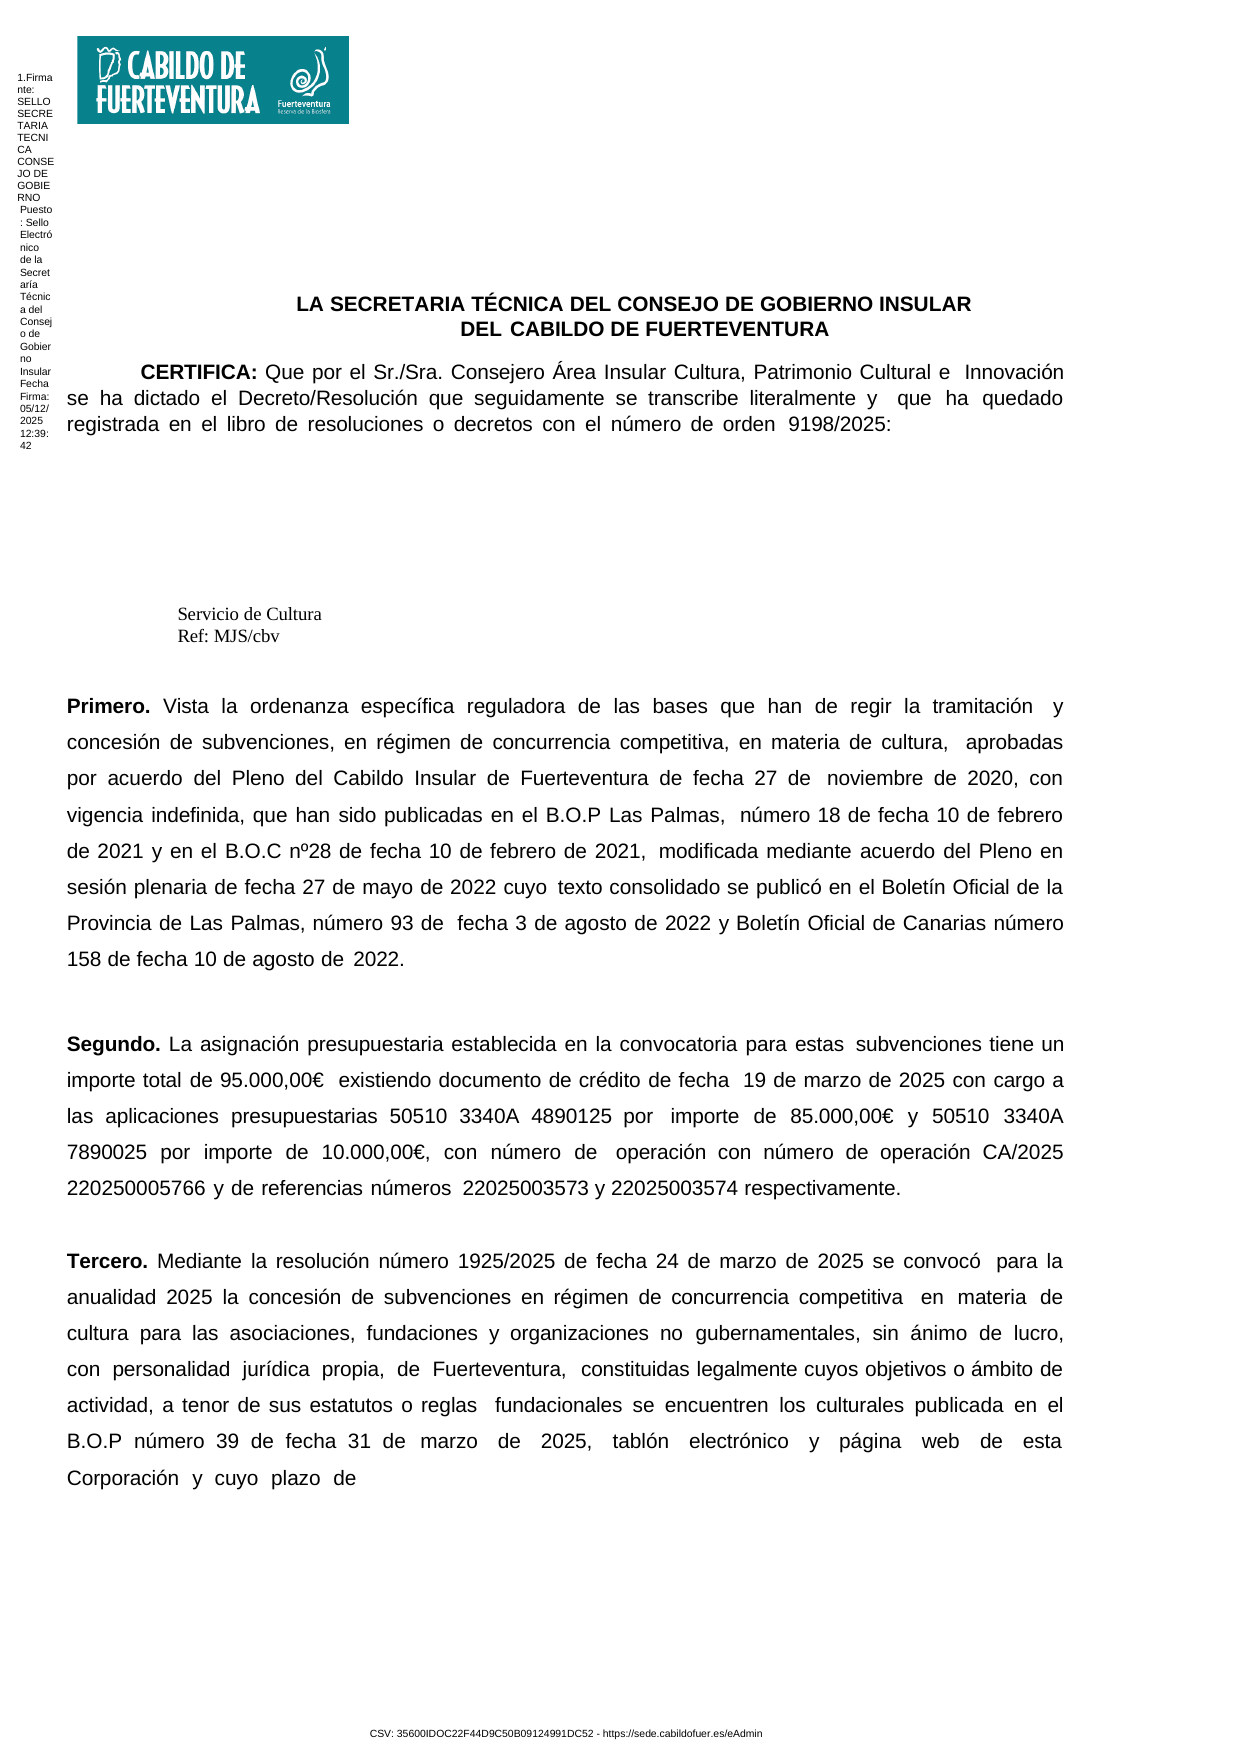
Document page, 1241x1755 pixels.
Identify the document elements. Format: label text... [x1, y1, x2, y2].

text Segundo. La asignación presupuestaria establecida en la convocatoria para estas subvenciones tiene un importe total de 95.000,00€ existiendo documento de crédito de fecha 19 de marzo de 2025 con cargo a las aplicaciones presupuestarias 50510 3340A 4890125 por importe de 85.000,00€ y 50510 3340A 7890025 por importe de 10.000,00€, con número de operación con número de operación CA/2025 220250005766 y de referencias números 22025003573 y 22025003574 respectivamente. [67, 1032, 1064, 1200]
text Primero. Vista la ordenanza específica reguladora de las bases que han de regir la tramitación y concesión de subvenciones, en régimen de concurrencia competitiva, en materia de cultura, aprobadas por acuerdo del Pleno del Cabildo Insular de Fuerteventura de fecha 27 de noviembre de 2020, con vigencia indefinida, que han sido publicadas en el B.O.P Las Palmas, número 18 de fecha 10 de febrero de 2021 y en el B.O.C nº28 de fecha 10 de febrero de 2021, modificada mediante acuerdo del Pleno en sesión plenaria de fecha 27 de mayo de 2022 cuyo texto consolidado se publicó en el Boletín Oficial de la Provincia de Las Palmas, número 93 de fecha 3 de agosto de 2022 y Boletín Oficial de Canarias número 158 de fecha 10 de agosto de 2022. [67, 694, 1064, 971]
text 1.Firmante: SELLO SECRETARIA TECNICA CONSEJO DE GOBIERNO [17, 72, 54, 204]
text CERTIFICA: Que por el Sr./Sra. Consejero Área Insular Cultura, Patrimonio Cultural e Innovación se ha dictado el Decreto/Resolución que seguidamente se transcribe literalmente y que ha quedado registrada en el libro de resoluciones o decretos con el número de orden 9198/2025: [67, 360, 1064, 436]
subtitle LA SECRETARIA TÉCNICA DEL CONSEJO DE GOBIERNO INSULAR DEL CABILDO DE FUERTEVENTURA [296, 291, 1019, 341]
text Servicio de Cultura Ref: MJS/cbv [177, 603, 351, 646]
text Puesto: Sello Electrónico de la Secretaría Técnica del Consejo de Gobierno Insular Fecha Firma: 05/12/2025 12:39:42 [20, 204, 53, 452]
text Tercero. Mediante la resolución número 1925/2025 de fecha 24 de marzo de 2025 se convocó para la anualidad 2025 la concesión de subvenciones en régimen de concurrencia competitiva en materia de cultura para las asociaciones, fundaciones y organizaciones no gubernamentales, sin ánimo de lucro, con personalidad jurídica propia, de Fuerteventura, constituidas legalmente cuyos objetivos o ámbito de actividad, a tenor de sus estatutos o reglas fundacionales se encuentren los culturales publicada en el B.O.P número 39 de fecha 31 de marzo de 2025, tablón electrónico y página web de esta Corporación y cuyo plazo de [67, 1248, 1064, 1489]
